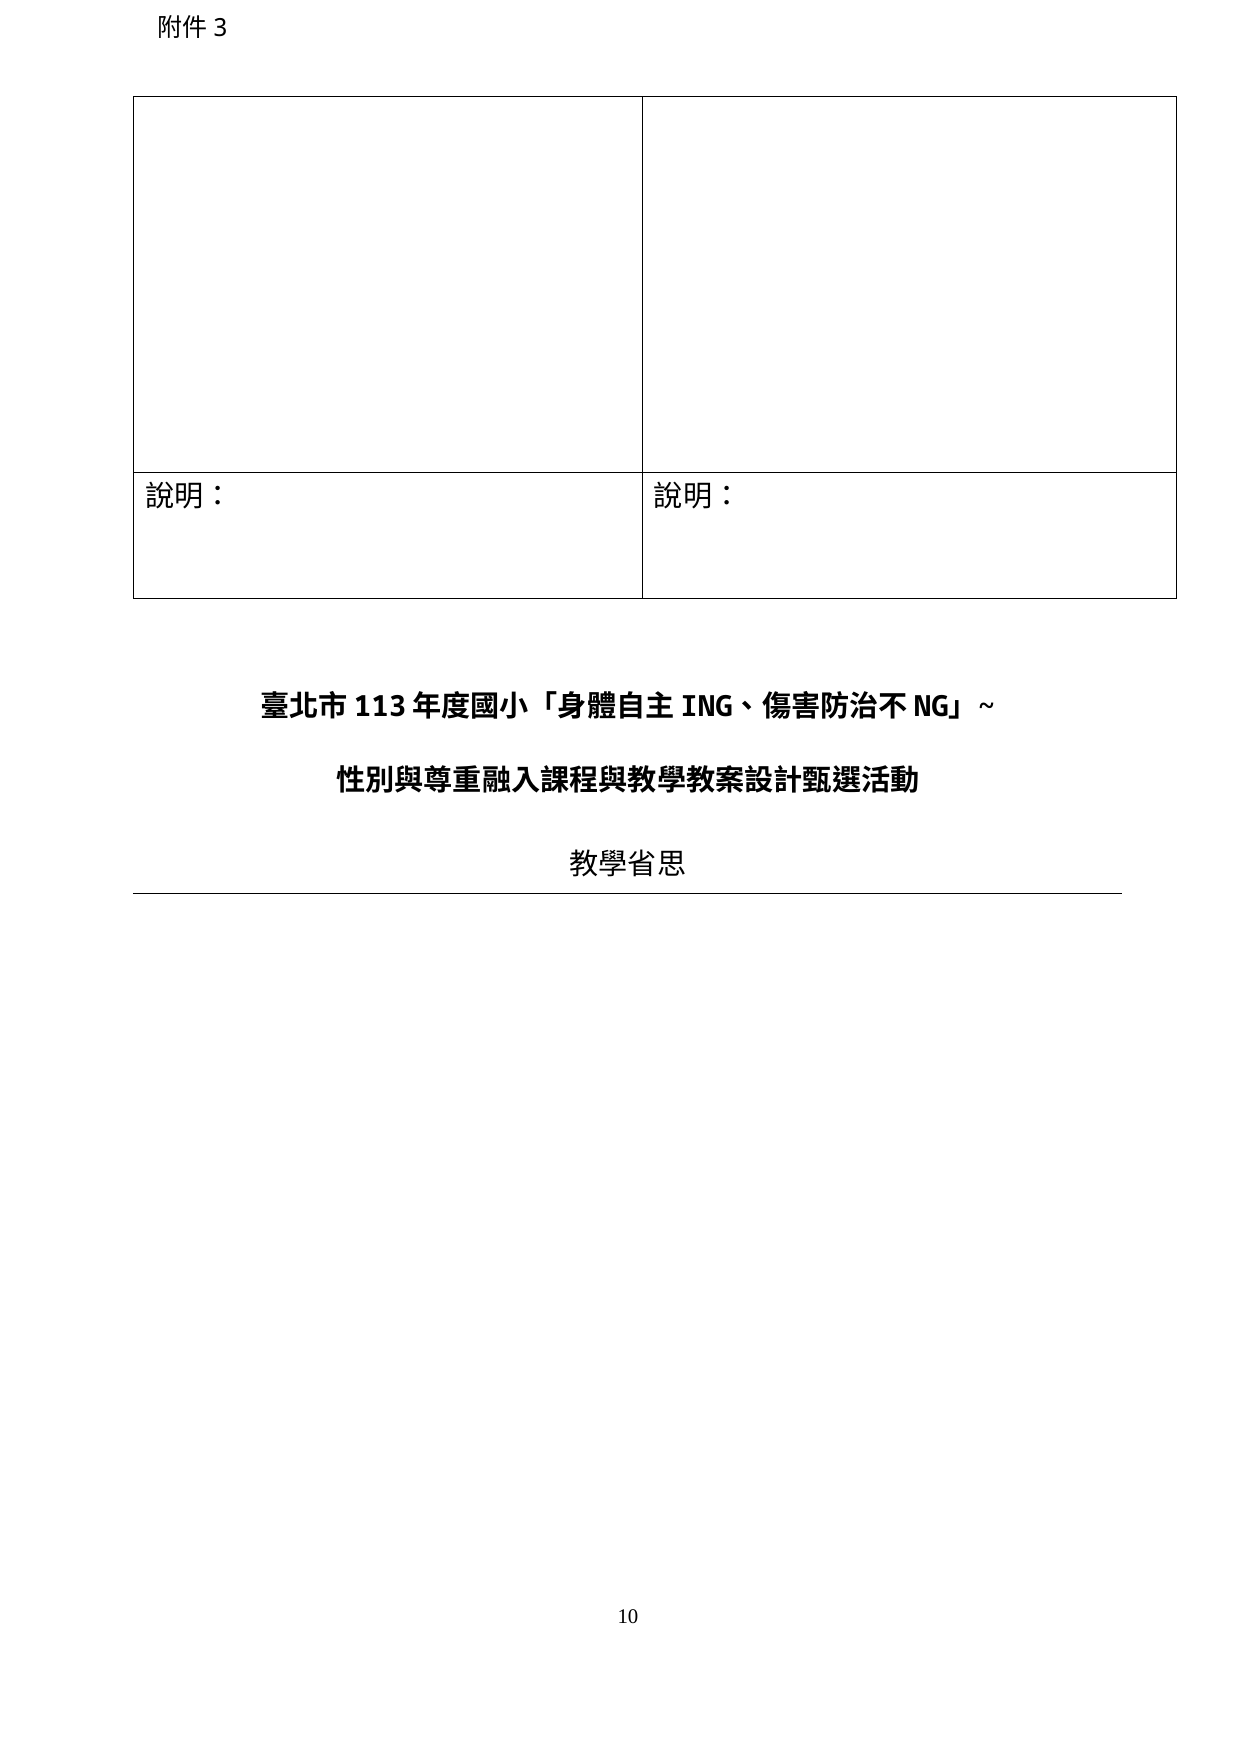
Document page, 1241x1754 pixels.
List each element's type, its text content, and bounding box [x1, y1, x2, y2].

table_cell 說明： [134, 473, 642, 598]
table_cell [134, 97, 642, 472]
text 附件3 [158, 7, 259, 44]
table_cell [643, 97, 1176, 472]
table_cell 說明： [643, 473, 1176, 598]
table_header 臺北市113年度國小「身體自主ING、傷害防治不NG」~ 性別與尊重融入課程與教學教案設計甄選活動 教學省思 [133, 662, 1122, 893]
